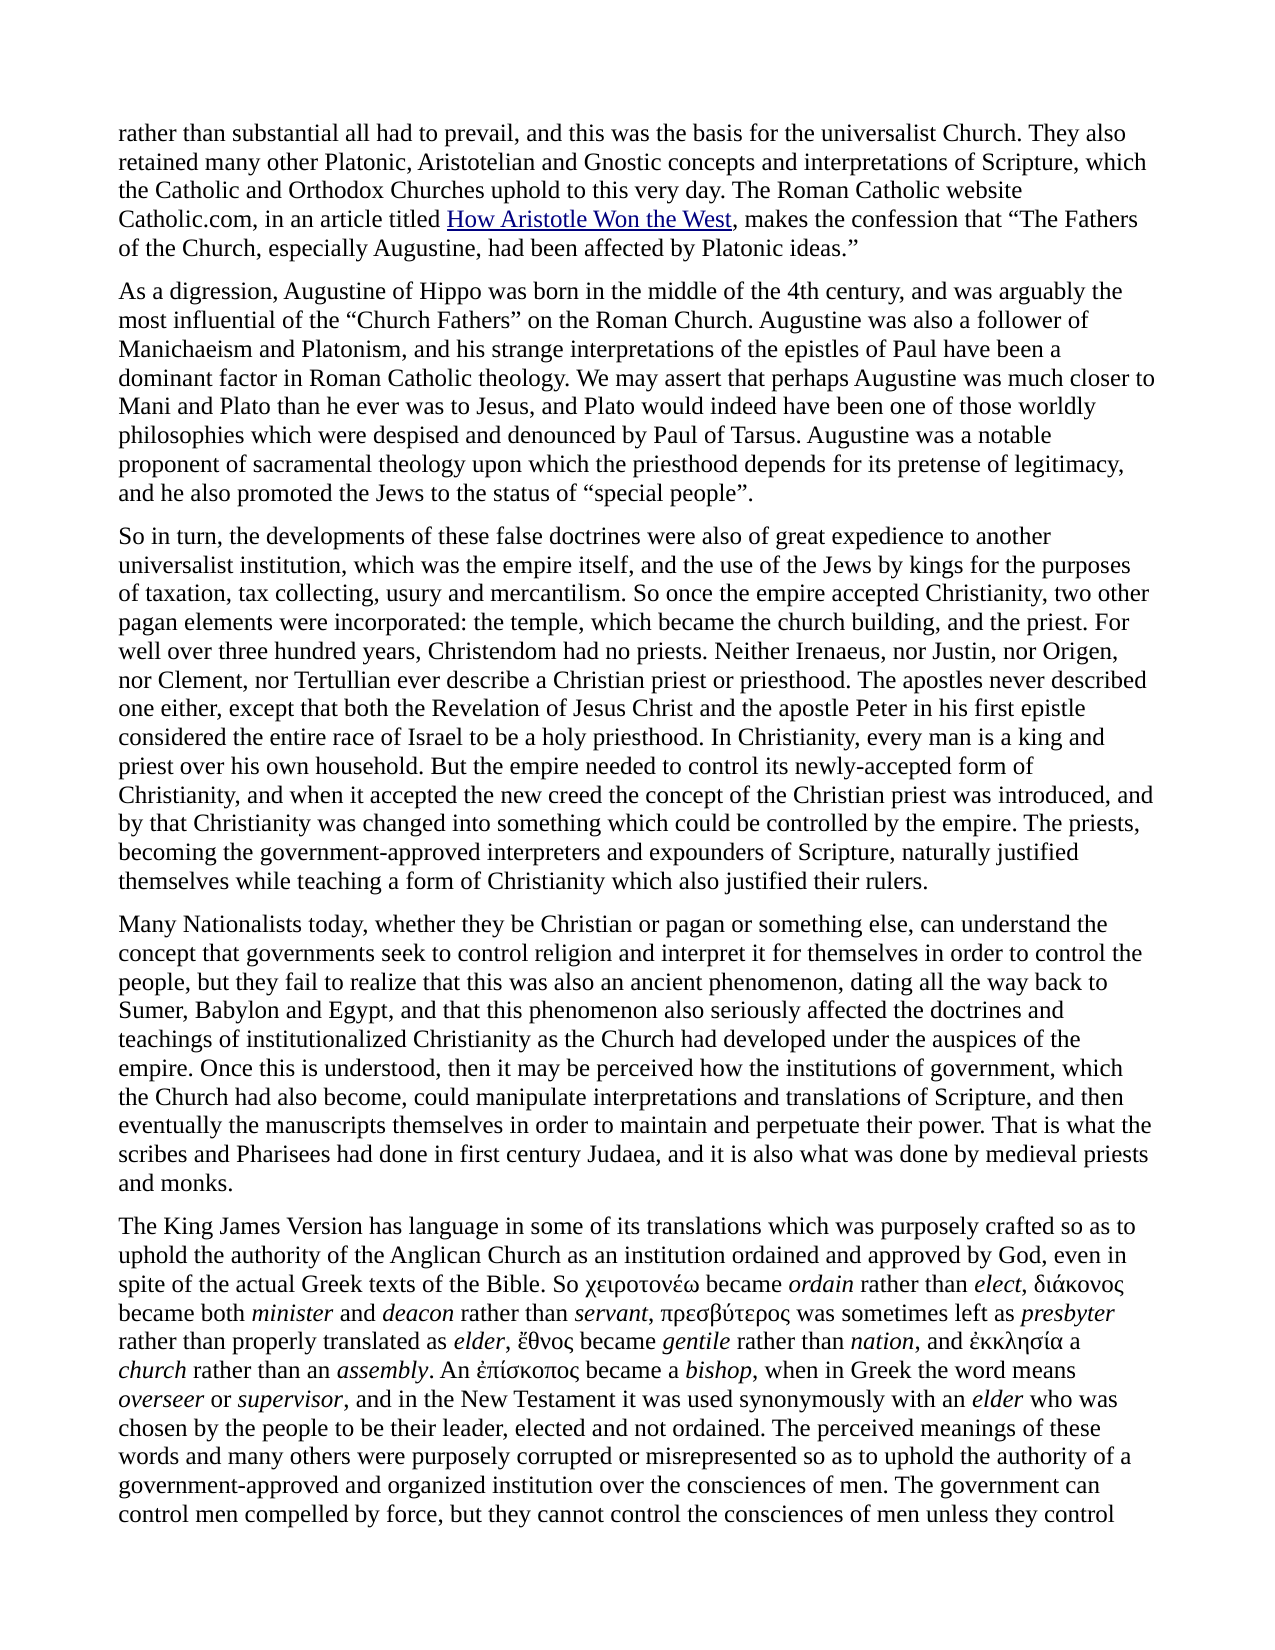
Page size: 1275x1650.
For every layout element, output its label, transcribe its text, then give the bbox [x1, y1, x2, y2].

text Many Nationalists today, whether they be Christian or pagan or something else, can understand the concept that governments seek to control religion and interpret it for themselves in order to control the people, but they fail to realize that this was also an ancient phenomenon, dating all the way back to Sumer, Babylon and Egypt, and that this phenomenon also seriously affected the doctrines and teachings of institutionalized Christianity as the Church had developed under the auspices of the empire. Once this is understood, then it may be perceived how the institutions of government, which the Church had also become, could manipulate interpretations and translations of Scripture, and then eventually the manuscripts themselves in order to maintain and perpetuate their power. That is what the scribes and Pharisees had done in first century Judaea, and it is also what was done by medieval priests and monks. [118, 909, 1157, 1197]
text The King James Version has language in some of its translations which was purposely crafted so as to uphold the authority of the Anglican Church as an institution ordained and approved by God, even in spite of the actual Greek texts of the Bible. So χειροτονέω became ordain rather than elect, διάκονος became both minister and deacon rather than servant, πρεσβύτερος was sometimes left as presbyter rather than properly translated as elder, ἔθνος became gentile rather than nation, and ἐκκλησία a church rather than an assembly. An ἐπίσκοπος became a bishop, when in Greek the word means overseer or supervisor, and in the New Testament it was used synonymously with an elder who was chosen by the people to be their leader, elected and not ordained. The perceived meanings of these words and many others were purposely corrupted or misrepresented so as to uphold the authority of a government-approved and organized institution over the consciences of men. The government can control men compelled by force, but they cannot control the consciences of men unless they control [118, 1211, 1157, 1528]
text As a digression, Augustine of Hippo was born in the middle of the 4th century, and was arguably the most influential of the “Church Fathers” on the Roman Church. Augustine was also a follower of Manichaeism and Platonism, and his strange interpretations of the epistles of Paul have been a dominant factor in Roman Catholic theology. We may assert that perhaps Augustine was much closer to Mani and Plato than he ever was to Jesus, and Plato would indeed have been one of those worldly philosophies which were despised and denounced by Paul of Tarsus. Augustine was a notable proponent of sacramental theology upon which the priesthood depends for its pretense of legitimacy, and he also promoted the Jews to the status of “special people”. [118, 276, 1157, 506]
text So in turn, the developments of these false doctrines were also of great expedience to another universalist institution, which was the empire itself, and the use of the Jews by kings for the purposes of taxation, tax collecting, usury and mercantilism. So once the empire accepted Christianity, two other pagan elements were incorporated: the temple, which became the church building, and the priest. For well over three hundred years, Christendom had no priests. Neither Irenaeus, nor Justin, nor Origen, nor Clement, nor Tertullian ever describe a Christian priest or priesthood. The apostles never described one either, except that both the Revelation of Jesus Christ and the apostle Peter in his first epistle considered the entire race of Israel to be a holy priesthood. In Christianity, every man is a king and priest over his own household. But the empire needed to control its newly-accepted form of Christianity, and when it accepted the new creed the concept of the Christian priest was introduced, and by that Christianity was changed into something which could be controlled by the empire. The priests, becoming the government-approved interpreters and expounders of Scripture, naturally justified themselves while teaching a form of Christianity which also justified their rulers. [118, 521, 1157, 895]
text rather than substantial all had to prevail, and this was the basis for the universalist Church. They also retained many other Platonic, Aristotelian and Gnostic concepts and interpretations of Scripture, which the Catholic and Orthodox Churches uphold to this very day. The Roman Catholic website Catholic.com, in an article titled How Aristotle Won the West, makes the confession that “The Fathers of the Church, especially Augustine, had been affected by Platonic ideas.” [118, 118, 1157, 262]
